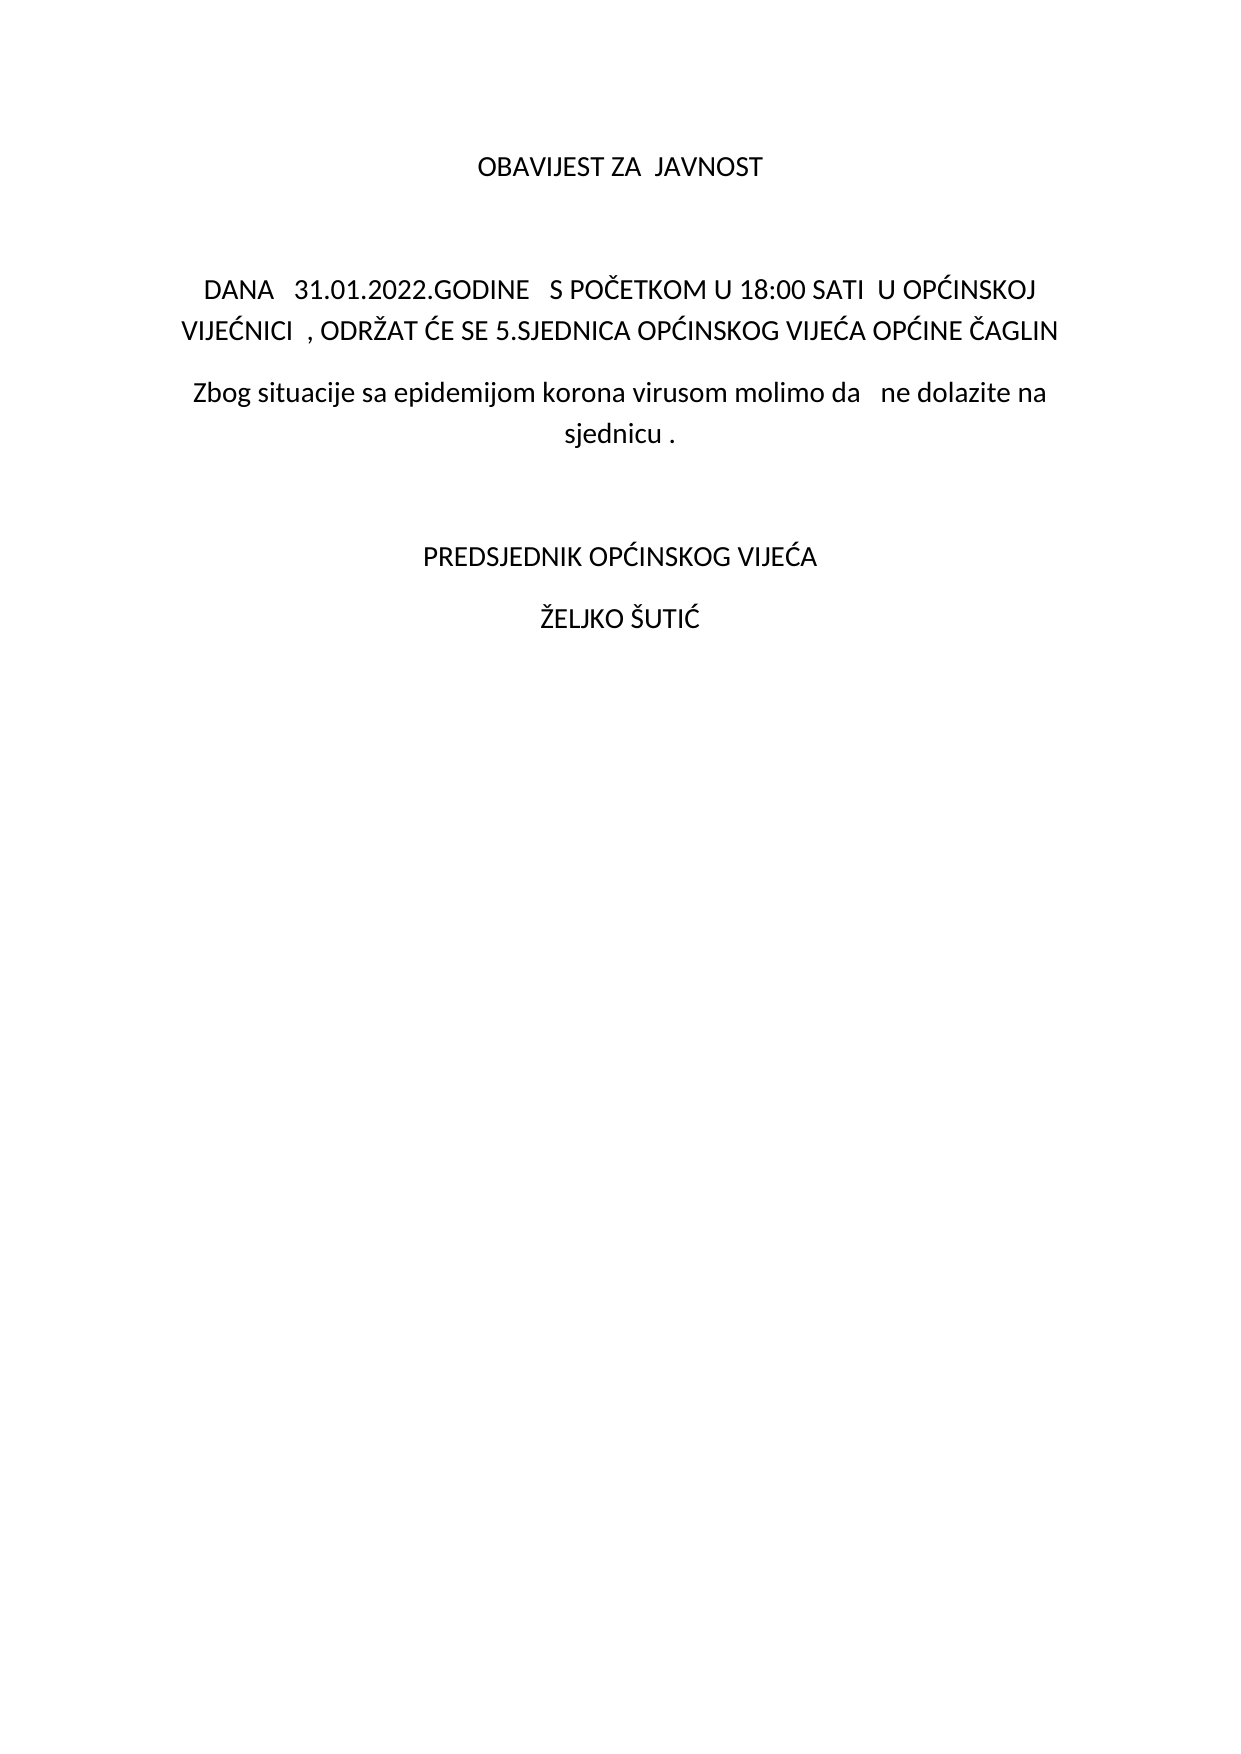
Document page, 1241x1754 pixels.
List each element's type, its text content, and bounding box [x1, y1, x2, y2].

text ŽELJKO ŠUTIĆ [148, 600, 1093, 636]
text Zbog situacije sa epidemijom korona virusom molimo da ne dolazite na sjednicu . [148, 374, 1093, 450]
text DANA 31.01.2022.GODINE S POČETKOM U 18:00 SATI U OPĆINSKOJ VIJEĆNICI , ODRŽAT ĆE SE 5.SJEDNICA OPĆINSKOG VIJEĆA OPĆINE ČAGLIN [148, 271, 1093, 348]
text PREDSJEDNIK OPĆINSKOG VIJEĆA [148, 538, 1093, 574]
text OBAVIJEST ZA JAVNOST [148, 148, 1093, 183]
